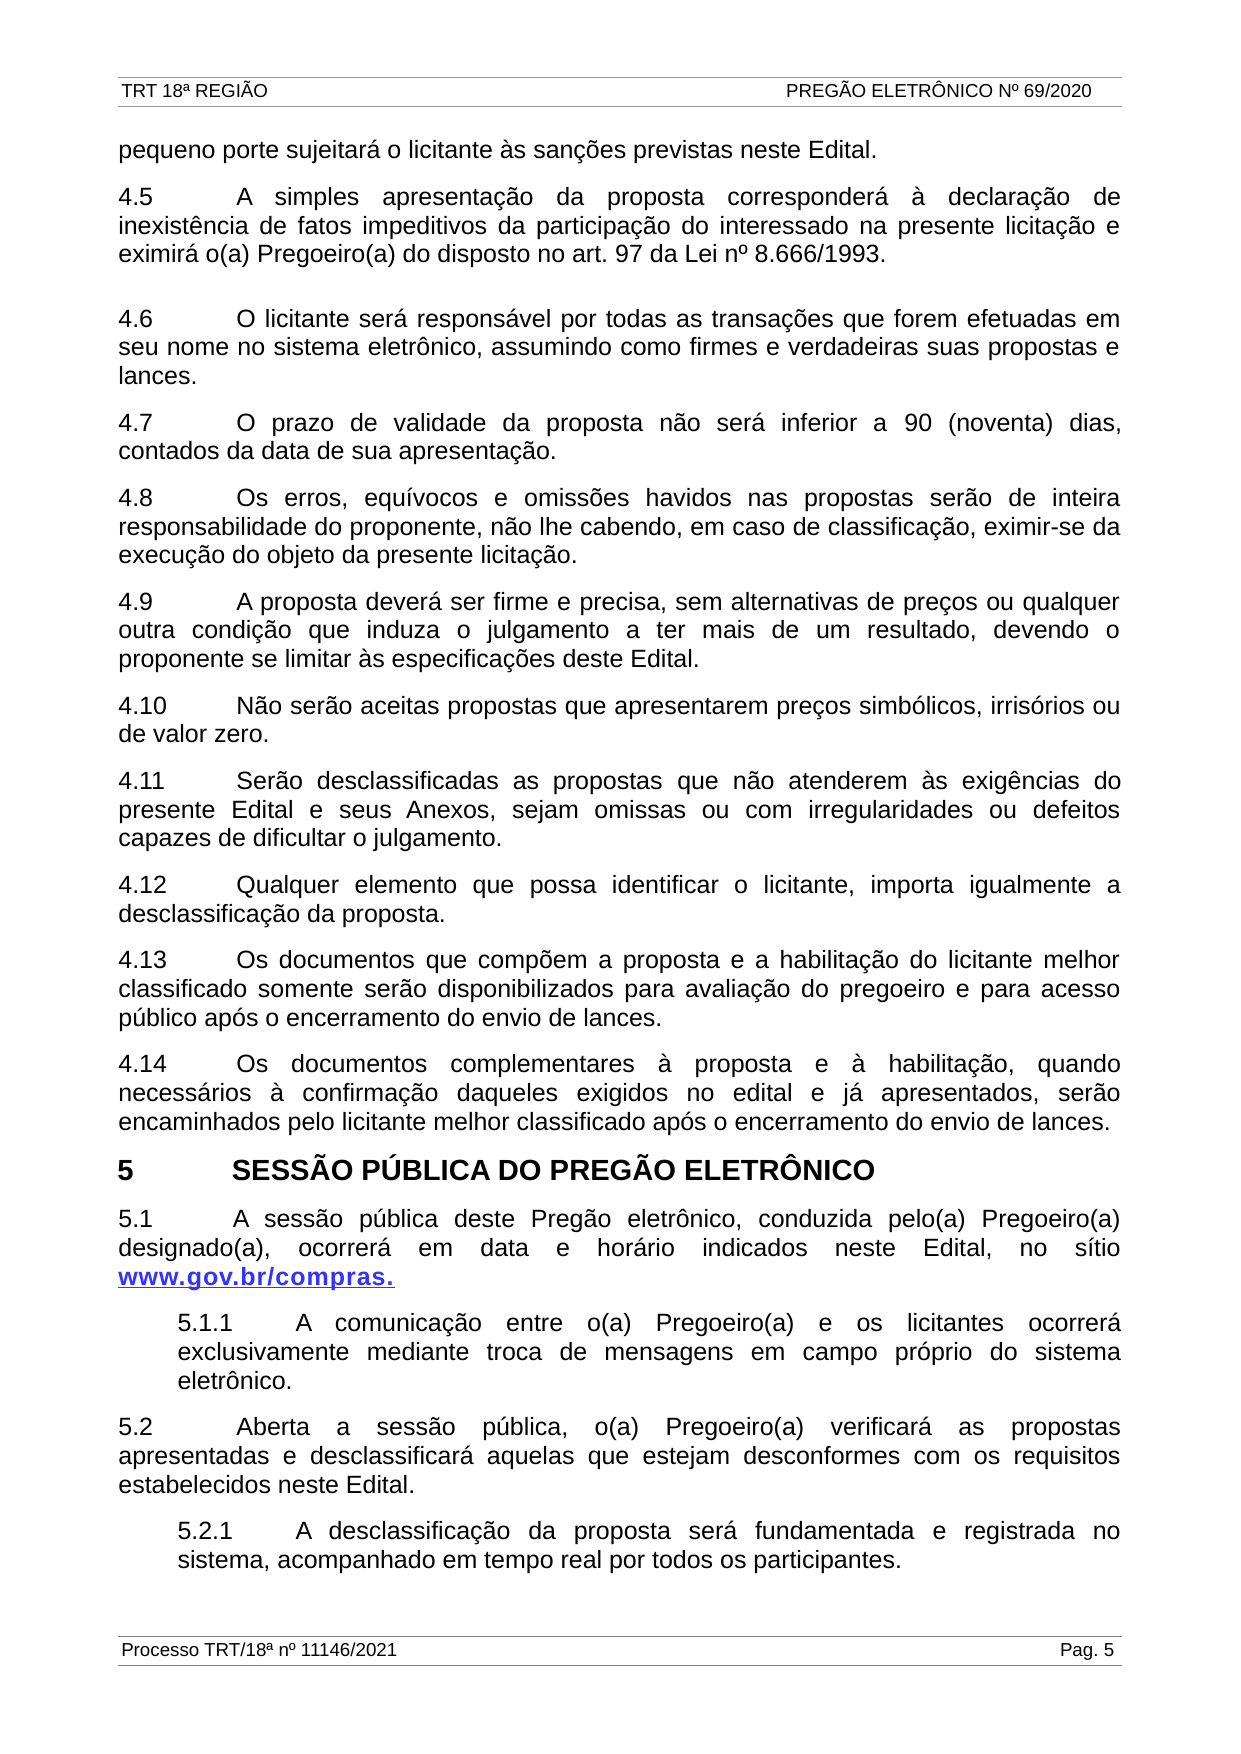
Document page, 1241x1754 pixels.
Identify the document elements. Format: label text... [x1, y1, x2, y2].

text 4.14 Os documentos complementares à proposta e à habilitação, quando necessários à confirmação daqueles exigidos no edital e já apresentados, serão encaminhados pelo licitante melhor classificado após o encerramento do envio de lances. [118, 1049, 1122, 1135]
text 4.10 Não serão aceitas propostas que apresentarem preços simbólicos, irrisórios ou de valor zero. [118, 691, 1122, 748]
text 4.5 A simples apresentação da proposta corresponderá à declaração de inexistência de fatos impeditivos da participação do interessado na presente licitação e eximirá o(a) Pregoeiro(a) do disposto no art. 97 da Lei nº 8.666/1993. [118, 182, 1122, 268]
list 4.6 O licitante será responsável por todas as transações que forem efetuadas em seu nome no sistema eletrônico, assumindo como firmes e verdadeiras suas propostas e lances. [118, 304, 1122, 390]
text 4.11 Serão desclassificadas as propostas que não atenderem às exigências do presente Edital e seus Anexos, sejam omissas ou com irregularidades ou defeitos capazes de dificultar o julgamento. [118, 766, 1122, 852]
text 5.1 A sessão pública deste Pregão eletrônico, conduzida pelo(a) Pregoeiro(a) designado(a), ocorrerá em data e horário indicados neste Edital, no sítio www.gov.br/compras. [118, 1204, 1122, 1291]
text 5.2 Aberta a sessão pública, o(a) Pregoeiro(a) verificará as propostas apresentadas e desclassificará aquelas que estejam desconformes com os requisitos estabelecidos neste Edital. [118, 1412, 1122, 1498]
text 4.7 O prazo de validade da proposta não será inferior a 90 (noventa) dias, contados da data de sua apresentação. [118, 408, 1122, 465]
text pequeno porte sujeitará o licitante às sanções previstas neste Edital. [118, 136, 1122, 164]
text 4.9 A proposta deverá ser firme e precisa, sem alternativas de preços ou qualquer outra condição que induza o julgamento a ter mais de um resultado, devendo o proponente se limitar às especificações deste Edital. [118, 587, 1122, 673]
text 4.13 Os documentos que compõem a proposta e a habilitação do licitante melhor classificado somente serão disponibilizados para avaliação do pregoeiro e para acesso público após o encerramento do envio de lances. [118, 945, 1122, 1031]
text 5.2.1 A desclassificação da proposta será fundamentada e registrada no sistema, acompanhado em tempo real por todos os participantes. [177, 1516, 1122, 1574]
text 5.1.1 A comunicação entre o(a) Pregoeiro(a) e os licitantes ocorrerá exclusivamente mediante troca de mensagens em campo próprio do sistema eletrônico. [177, 1308, 1122, 1394]
text 5 SESSÃO PÚBLICA DO PREGÃO ELETRÔNICO [117, 1153, 1122, 1187]
text 4.8 Os erros, equívocos e omissões havidos nas propostas serão de inteira responsabilidade do proponente, não lhe cabendo, em caso de classificação, eximir-se da execução do objeto da presente licitação. [118, 483, 1122, 569]
list 4.12 Qualquer elemento que possa identificar o licitante, importa igualmente a desclassificação da proposta. [118, 870, 1122, 927]
